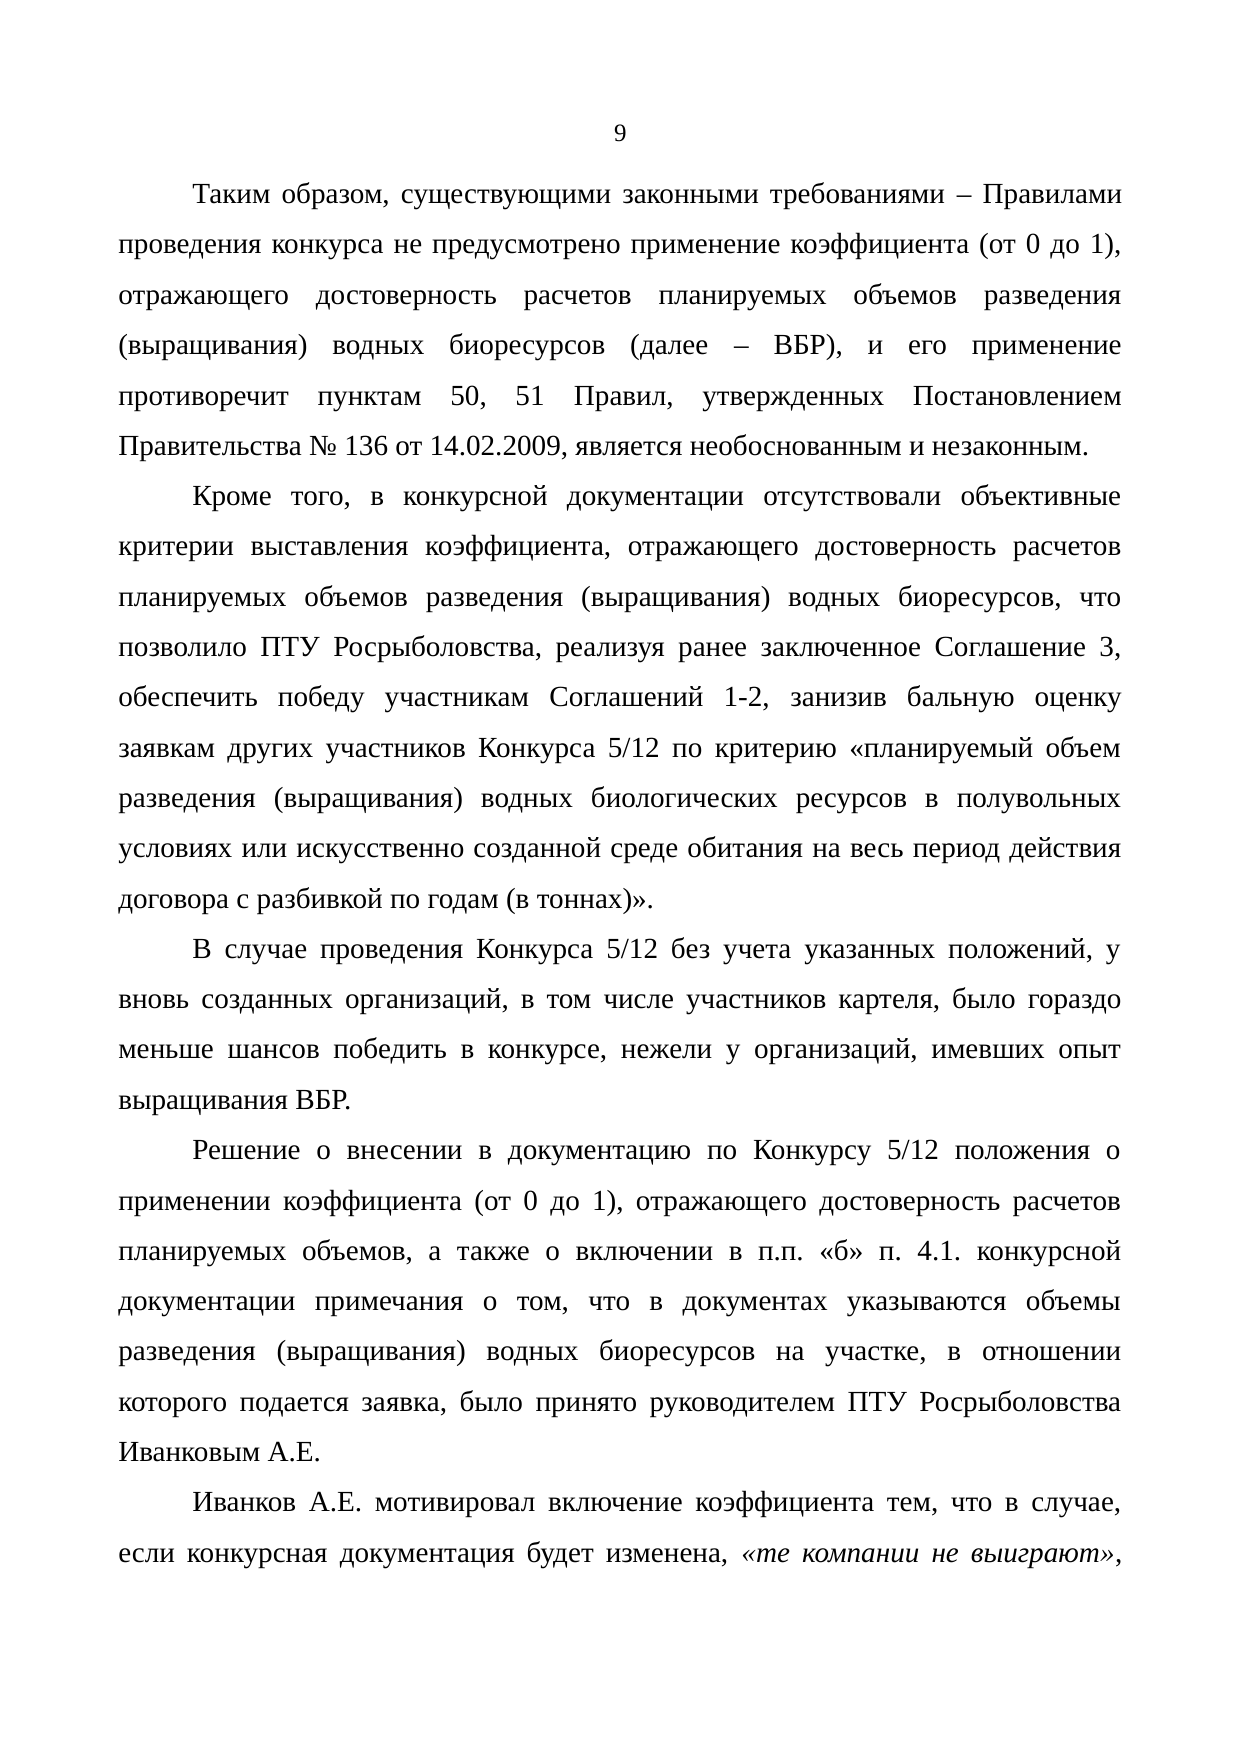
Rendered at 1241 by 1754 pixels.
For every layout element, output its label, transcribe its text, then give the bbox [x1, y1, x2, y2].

text Таким образом, существующими законными требованиями – Правилами проведения конкурса не предусмотрено применение коэффициента (от 0 до 1), отражающего достоверность расчетов планируемых объемов разведения (выращивания) водных биоресурсов (далее – ВБР), и его применение противоречит пунктам 50, 51 Правил, утвержденных Постановлением Правительства № 136 от 14.02.2009, является необоснованным и незаконным. [118, 176, 1122, 461]
text Кроме того, в конкурсной документации отсутствовали объективные критерии выставления коэффициента, отражающего достоверность расчетов планируемых объемов разведения (выращивания) водных биоресурсов, что позволило ПТУ Росрыболовства, реализуя ранее заключенное Соглашение 3, обеспечить победу участникам Соглашений 1-2, занизив бальную оценку заявкам других участников Конкурса 5/12 по критерию «планируемый объем разведения (выращивания) водных биологических ресурсов в полувольных условиях или искусственно созданной среде обитания на весь период действия договора с разбивкой по годам (в тоннах)». [118, 478, 1122, 914]
text В случае проведения Конкурса 5/12 без учета указанных положений, у вновь созданных организаций, в том числе участников картеля, было гораздо меньше шансов победить в конкурсе, нежели у организаций, имевших опыт выращивания ВБР. [118, 931, 1122, 1116]
text Иванков А.Е. мотивировал включение коэффициента тем, что в случае, если конкурсная документация будет изменена, «те компании не выиграют», [118, 1484, 1122, 1568]
text Решение о внесении в документацию по Конкурсу 5/12 положения о применении коэффициента (от 0 до 1), отражающего достоверность расчетов планируемых объемов, а также о включении в п.п. «б» п. 4.1. конкурсной документации примечания о том, что в документах указываются объемы разведения (выращивания) водных биоресурсов на участке, в отношении которого подается заявка, было принято руководителем ПТУ Росрыболовства Иванковым А.Е. [118, 1132, 1122, 1468]
